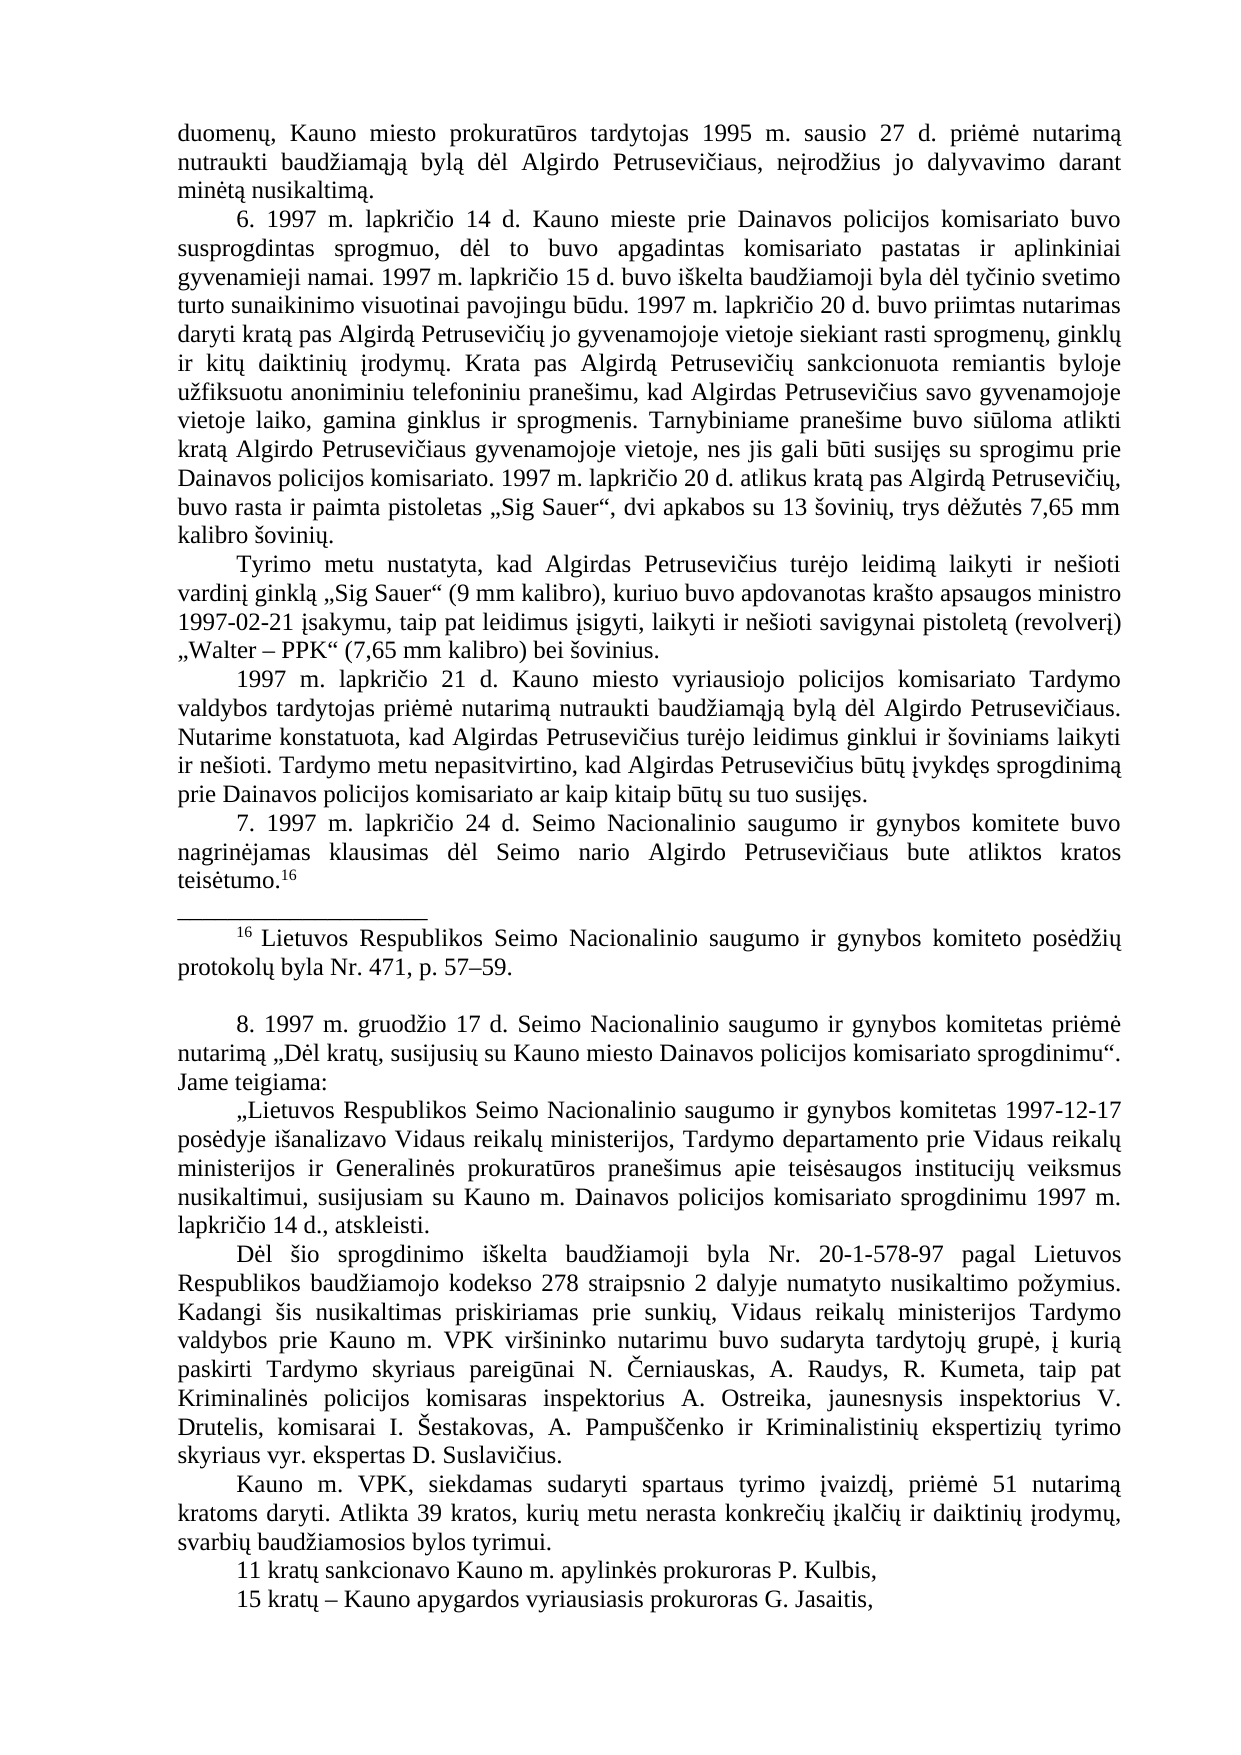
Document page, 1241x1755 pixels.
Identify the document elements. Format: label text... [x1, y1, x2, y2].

text ____________________ [177, 894, 1122, 923]
text 16 Lietuvos Respublikos Seimo Nacionalinio saugumo ir gynybos komiteto posėdžių protokolų byla Nr. 471, p. 57–59. [177, 923, 1122, 981]
text 8. 1997 m. gruodžio 17 d. Seimo Nacionalinio saugumo ir gynybos komitetas priėmė nutarimą „Dėl kratų, susijusių su Kauno miesto Dainavos policijos komisariato sprogdinimu“. Jame teigiama: [177, 1009, 1122, 1096]
text 11 kratų sankcionavo Kauno m. apylinkės prokuroras P. Kulbis, [177, 1556, 1122, 1584]
text Dėl šio sprogdinimo iškelta baudžiamoji byla Nr. 20-1-578-97 pagal Lietuvos Respublikos baudžiamojo kodekso 278 straipsnio 2 dalyje numatyto nusikaltimo požymius. Kadangi šis nusikaltimas priskiriamas prie sunkių, Vidaus reikalų ministerijos Tardymo valdybos prie Kauno m. VPK viršininko nutarimu buvo sudaryta tardytojų grupė, į kurią paskirti Tardymo skyriaus pareigūnai N. Černiauskas, A. Raudys, R. Kumeta, taip pat Kriminalinės policijos komisaras inspektorius A. Ostreika, jaunesnysis inspektorius V. Drutelis, komisarai I. Šestakovas, A. Pampuščenko ir Kriminalistinių ekspertizių tyrimo skyriaus vyr. ekspertas D. Suslavičius. [177, 1239, 1122, 1469]
text Tyrimo metu nustatyta, kad Algirdas Petrusevičius turėjo leidimą laikyti ir nešioti vardinį ginklą „Sig Sauer“ (9 mm kalibro), kuriuo buvo apdovanotas krašto apsaugos ministro 1997-02-21 įsakymu, taip pat leidimus įsigyti, laikyti ir nešioti savigynai pistoletą (revolverį) „Walter – PPK“ (7,65 mm kalibro) bei šovinius. [177, 549, 1122, 664]
text duomenų, Kauno miesto prokuratūros tardytojas 1995 m. sausio 27 d. priėmė nutarimą nutraukti baudžiamąją bylą dėl Algirdo Petrusevičiaus, neįrodžius jo dalyvavimo darant minėtą nusikaltimą. [177, 118, 1122, 204]
text „Lietuvos Respublikos Seimo Nacionalinio saugumo ir gynybos komitetas 1997-12-17 posėdyje išanalizavo Vidaus reikalų ministerijos, Tardymo departamento prie Vidaus reikalų ministerijos ir Generalinės prokuratūros pranešimus apie teisėsaugos institucijų veiksmus nusikaltimui, susijusiam su Kauno m. Dainavos policijos komisariato sprogdinimu 1997 m. lapkričio 14 d., atskleisti. [177, 1096, 1122, 1239]
text 7. 1997 m. lapkričio 24 d. Seimo Nacionalinio saugumo ir gynybos komitete buvo nagrinėjamas klausimas dėl Seimo nario Algirdo Petrusevičiaus bute atliktos kratos teisėtumo.16 [177, 808, 1122, 894]
text 1997 m. lapkričio 21 d. Kauno miesto vyriausiojo policijos komisariato Tardymo valdybos tardytojas priėmė nutarimą nutraukti baudžiamąją bylą dėl Algirdo Petrusevičiaus. Nutarime konstatuota, kad Algirdas Petrusevičius turėjo leidimus ginklui ir šoviniams laikyti ir nešioti. Tardymo metu nepasitvirtino, kad Algirdas Petrusevičius būtų įvykdęs sprogdinimą prie Dainavos policijos komisariato ar kaip kitaip būtų su tuo susijęs. [177, 664, 1122, 808]
text Kauno m. VPK, siekdamas sudaryti spartaus tyrimo įvaizdį, priėmė 51 nutarimą kratoms daryti. Atlikta 39 kratos, kurių metu nerasta konkrečių įkalčių ir daiktinių įrodymų, svarbių baudžiamosios bylos tyrimui. [177, 1469, 1122, 1556]
text 6. 1997 m. lapkričio 14 d. Kauno mieste prie Dainavos policijos komisariato buvo susprogdintas sprogmuo, dėl to buvo apgadintas komisariato pastatas ir aplinkiniai gyvenamieji namai. 1997 m. lapkričio 15 d. buvo iškelta baudžiamoji byla dėl tyčinio svetimo turto sunaikinimo visuotinai pavojingu būdu. 1997 m. lapkričio 20 d. buvo priimtas nutarimas daryti kratą pas Algirdą Petrusevičių jo gyvenamojoje vietoje siekiant rasti sprogmenų, ginklų ir kitų daiktinių įrodymų. Krata pas Algirdą Petrusevičių sankcionuota remiantis byloje užfiksuotu anoniminiu telefoniniu pranešimu, kad Algirdas Petrusevičius savo gyvenamojoje vietoje laiko, gamina ginklus ir sprogmenis. Tarnybiniame pranešime buvo siūloma atlikti kratą Algirdo Petrusevičiaus gyvenamojoje vietoje, nes jis gali būti susijęs su sprogimu prie Dainavos policijos komisariato. 1997 m. lapkričio 20 d. atlikus kratą pas Algirdą Petrusevičių, buvo rasta ir paimta pistoletas „Sig Sauer“, dvi apkabos su 13 šovinių, trys dėžutės 7,65 mm kalibro šovinių. [177, 204, 1122, 549]
text 15 kratų – Kauno apygardos vyriausiasis prokuroras G. Jasaitis, [177, 1584, 1122, 1613]
